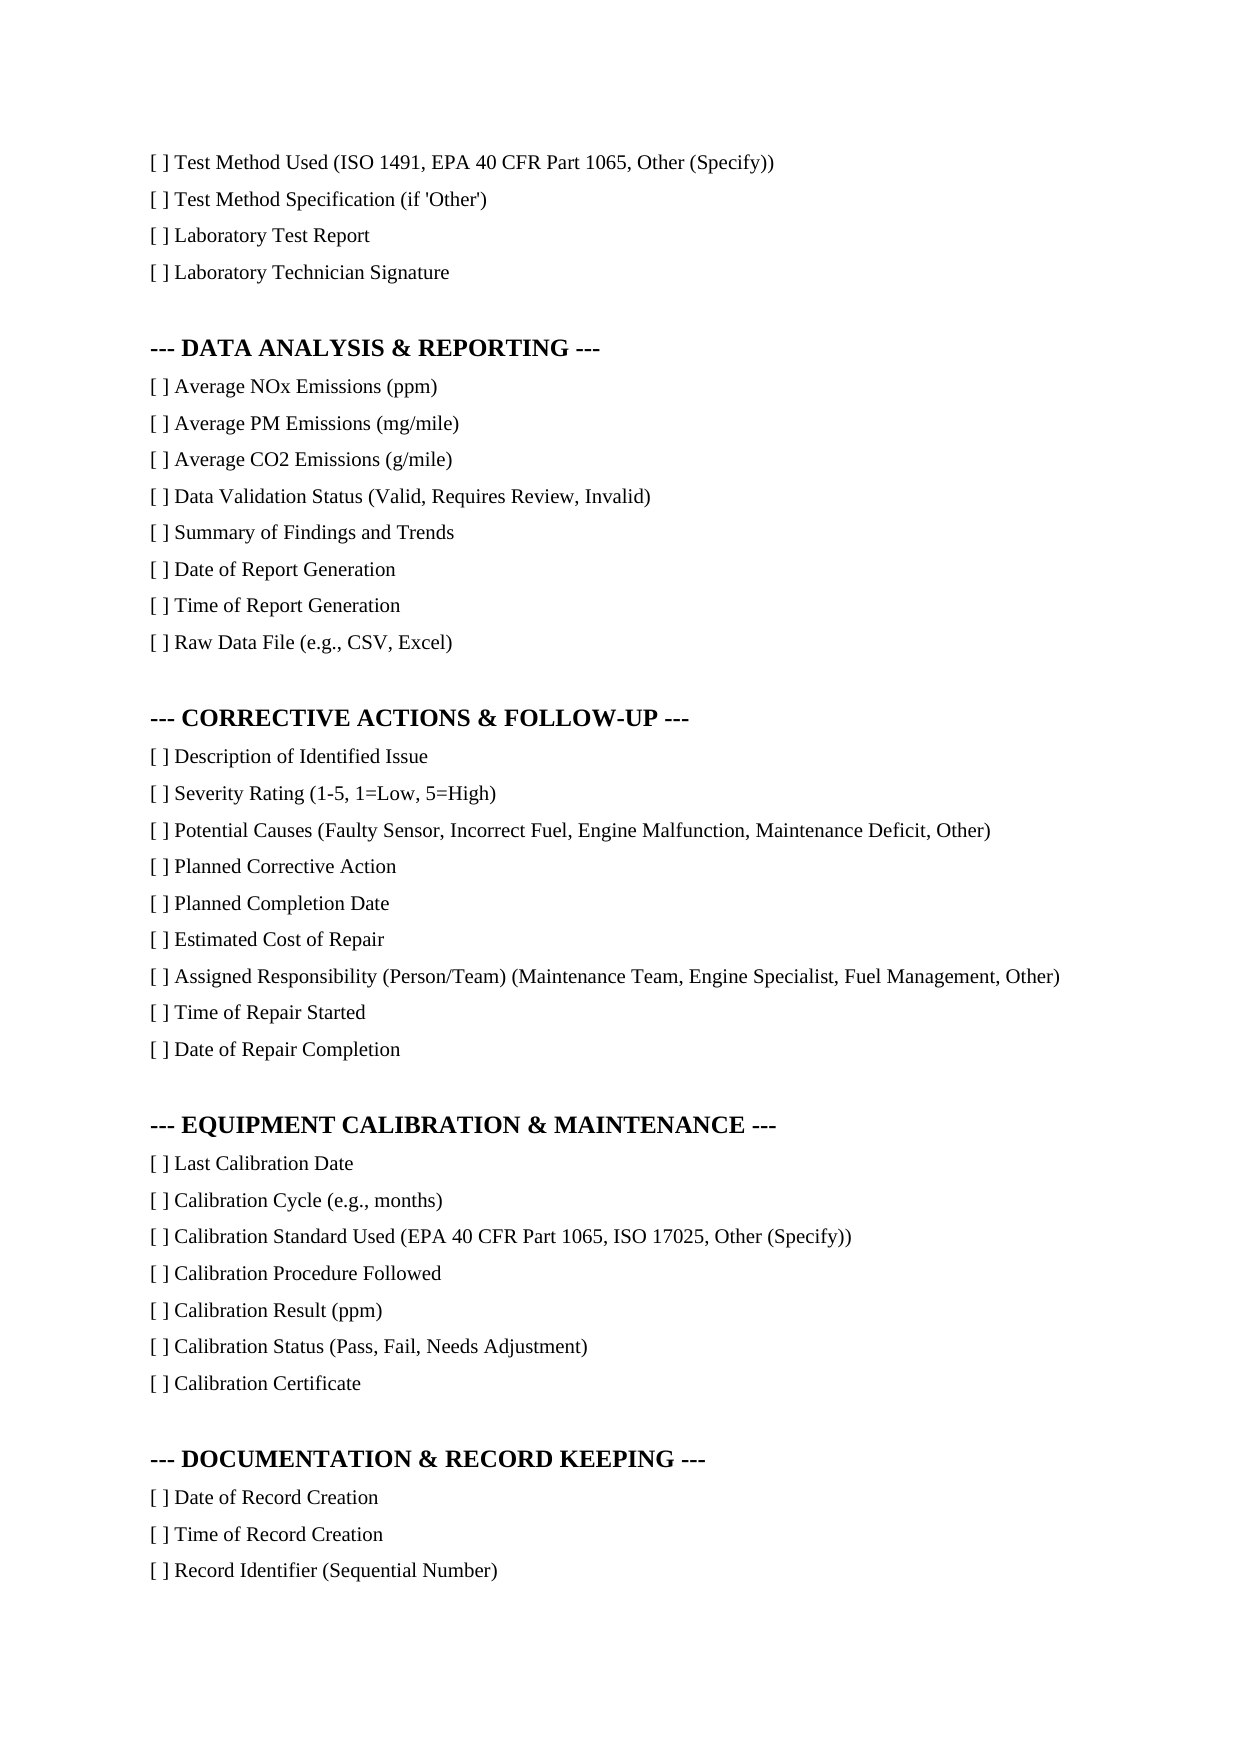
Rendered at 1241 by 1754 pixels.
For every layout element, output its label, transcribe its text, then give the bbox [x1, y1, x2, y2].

text [ ] Time of Report Generation [150, 593, 1090, 617]
text [ ] Date of Repair Completion [150, 1037, 1090, 1061]
text [ ] Planned Corrective Action [150, 854, 1090, 878]
text --- EQUIPMENT CALIBRATION & MAINTENANCE --- [150, 1110, 1090, 1139]
text --- DOCUMENTATION & RECORD KEEPING --- [150, 1444, 1090, 1472]
text --- CORRECTIVE ACTIONS & FOLLOW-UP --- [150, 703, 1090, 732]
text [ ] Summary of Findings and Trends [150, 520, 1090, 544]
text [ ] Assigned Responsibility (Person/Team) (Maintenance Team, Engine Specialist, Fuel Management, Other) [150, 964, 1090, 988]
text [ ] Calibration Standard Used (EPA 40 CFR Part 1065, ISO 17025, Other (Specify)) [150, 1224, 1090, 1248]
text [ ] Record Identifier (Sequential Number) [150, 1558, 1090, 1582]
text [ ] Calibration Certificate [150, 1371, 1090, 1395]
text [ ] Average PM Emissions (mg/mile) [150, 411, 1090, 435]
text [ ] Test Method Specification (if 'Other') [150, 187, 1090, 211]
text [ ] Calibration Cycle (e.g., months) [150, 1188, 1090, 1212]
text [ ] Calibration Procedure Followed [150, 1261, 1090, 1285]
text [ ] Date of Report Generation [150, 557, 1090, 581]
text [ ] Calibration Result (ppm) [150, 1297, 1090, 1322]
text [ ] Description of Identified Issue [150, 744, 1090, 768]
text [ ] Raw Data File (e.g., CSV, Excel) [150, 630, 1090, 654]
text [ ] Last Calibration Date [150, 1151, 1090, 1175]
text [ ] Average CO2 Emissions (g/mile) [150, 447, 1090, 471]
text [ ] Date of Record Creation [150, 1485, 1090, 1509]
text --- DATA ANALYSIS & REPORTING --- [150, 333, 1090, 362]
text [ ] Planned Completion Date [150, 891, 1090, 915]
text [ ] Estimated Cost of Repair [150, 927, 1090, 951]
text [ ] Average NOx Emissions (ppm) [150, 374, 1090, 398]
text [ ] Time of Record Creation [150, 1522, 1090, 1546]
text [ ] Laboratory Technician Signature [150, 260, 1090, 284]
text [ ] Laboratory Test Report [150, 223, 1090, 247]
text [ ] Time of Repair Started [150, 1000, 1090, 1024]
text [ ] Data Validation Status (Valid, Requires Review, Invalid) [150, 484, 1090, 508]
text [ ] Potential Causes (Faulty Sensor, Incorrect Fuel, Engine Malfunction, Maintenance Deficit, Other) [150, 817, 1090, 842]
text [ ] Severity Rating (1-5, 1=Low, 5=High) [150, 781, 1090, 805]
text [ ] Calibration Status (Pass, Fail, Needs Adjustment) [150, 1334, 1090, 1358]
text [ ] Test Method Used (ISO 1491, EPA 40 CFR Part 1065, Other (Specify)) [150, 150, 1090, 174]
